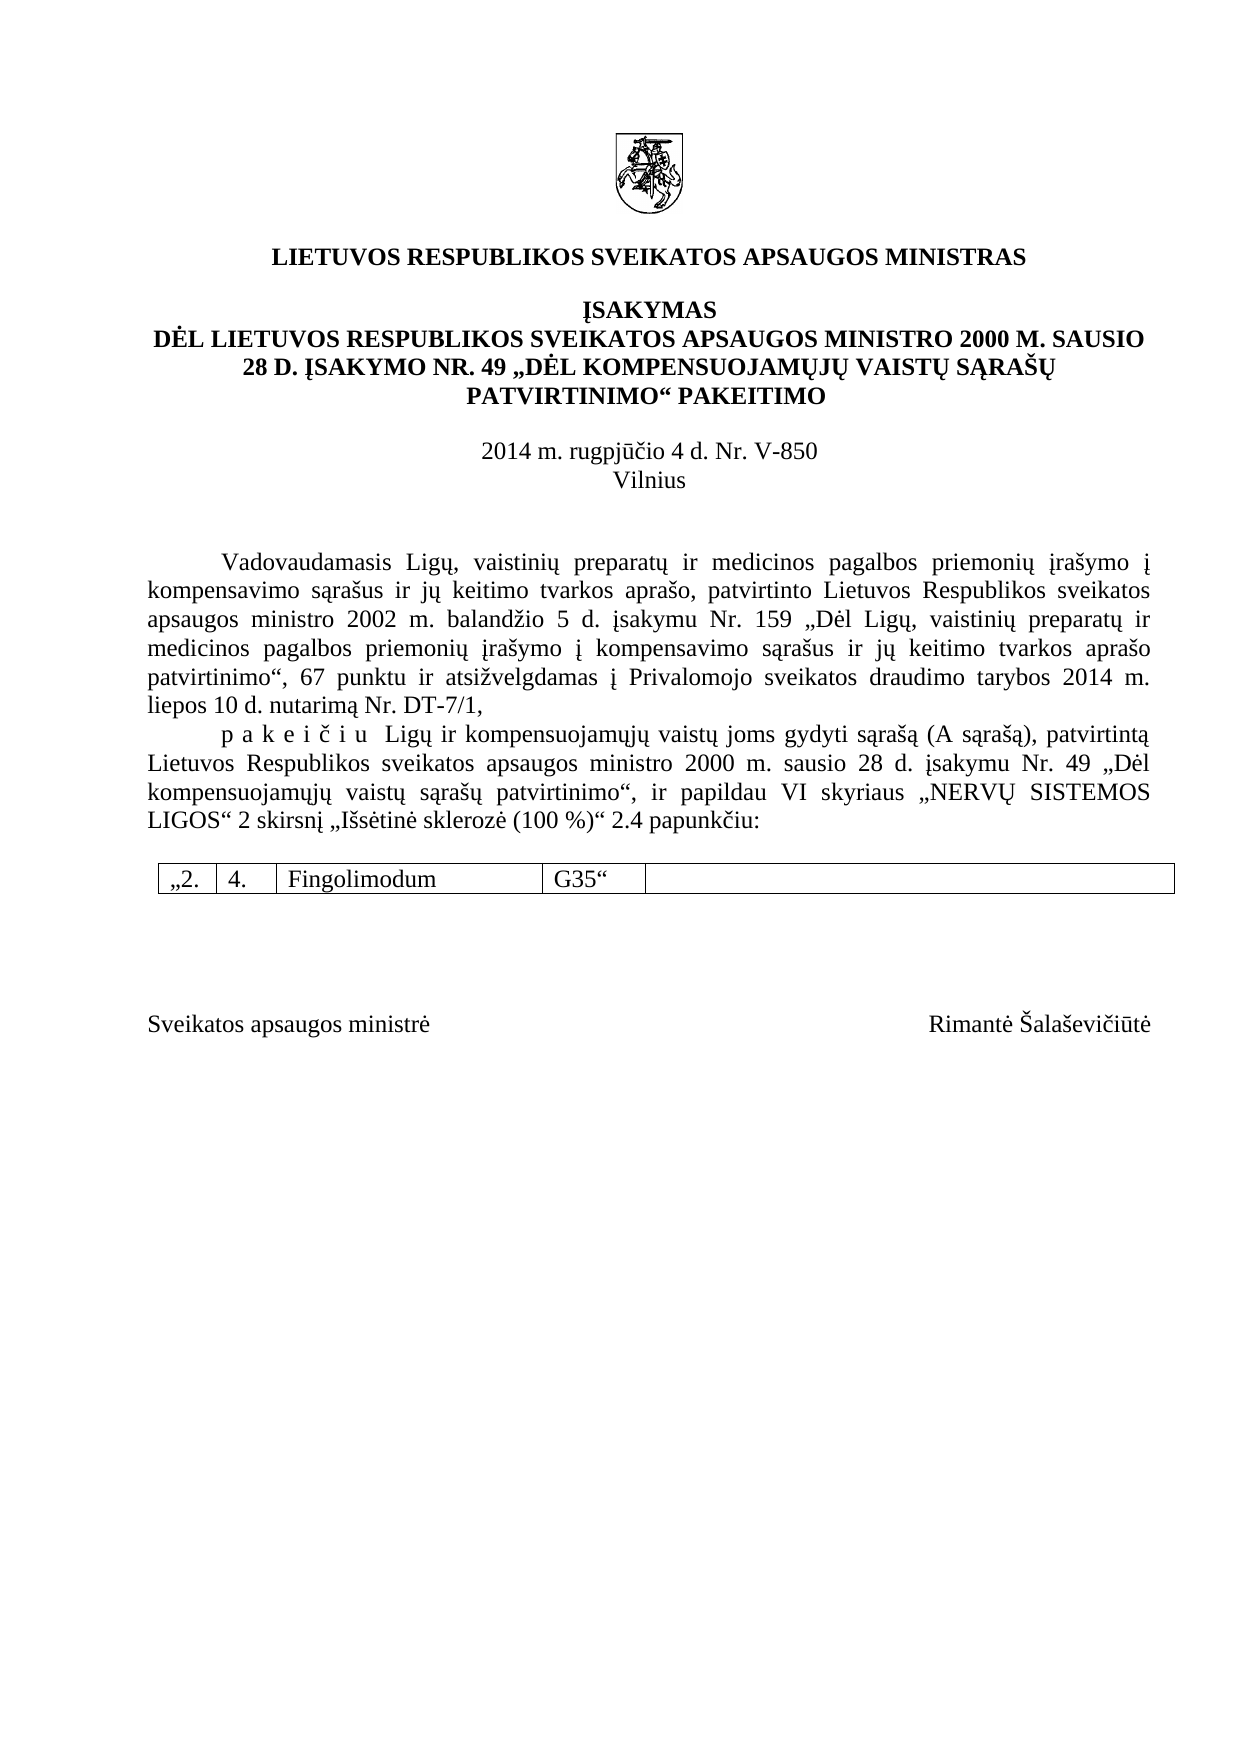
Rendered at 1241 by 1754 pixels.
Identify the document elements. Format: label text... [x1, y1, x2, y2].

table_header 4. [217, 864, 276, 893]
text p a k e i č i u Ligų ir kompensuojamųjų vaistų joms gydyti sąrašą (A sąrašą), patvirtintą Lietuvos Respublikos sveikatos apsaugos ministro 2000 m. sausio 28 d. įsakymu Nr. 49 „Dėl kompensuojamųjų vaistų sąrašų patvirtinimo“, ir papildau VI skyriaus „NERVŲ SISTEMOS LIGOS“ 2 skirsnį „Išsėtinė sklerozė (100 %)“ 2.4 papunkčiu: [147, 719, 1152, 834]
text Vilnius [147, 465, 1152, 494]
table_header [646, 864, 1174, 893]
text ĮSAKYMAS [147, 295, 1152, 324]
text DĖL LIETUVOS RESPUBLIKOS SVEIKATOS APSAUGOS MINISTRO 2000 M. SAUSIO 28 D. ĮSAKYMO NR. 49 „DĖL KOMPENSUOJAMŲJŲ VAISTŲ SĄRAŠŲ PATVIRTINIMO“ PAKEITIMO [147, 324, 1152, 410]
table_header Fingolimodum [277, 864, 542, 893]
text Vadovaudamasis Ligų, vaistinių preparatų ir medicinos pagalbos priemonių įrašymo į kompensavimo sąrašus ir jų keitimo tvarkos aprašo, patvirtinto Lietuvos Respublikos sveikatos apsaugos ministro 2002 m. balandžio 5 d. įsakymu Nr. 159 „Dėl Ligų, vaistinių preparatų ir medicinos pagalbos priemonių įrašymo į kompensavimo sąrašus ir jų keitimo tvarkos aprašo patvirtinimo“, 67 punktu ir atsižvelgdamas į Privalomojo sveikatos draudimo tarybos 2014 m. liepos 10 d. nutarimą Nr. DT-7/1, [147, 547, 1152, 719]
text LIETUVOS RESPUBLIKOS SVEIKATOS APSAUGOS MINISTRAS [147, 242, 1152, 271]
text 2014 m. rugpjūčio 4 d. Nr. V-850 [147, 436, 1152, 465]
table_header G35“ [543, 864, 645, 893]
table_header „2. [159, 864, 216, 893]
text Sveikatos apsaugos ministrė Rimantė Šalaševičiūtė [147, 1009, 1152, 1037]
